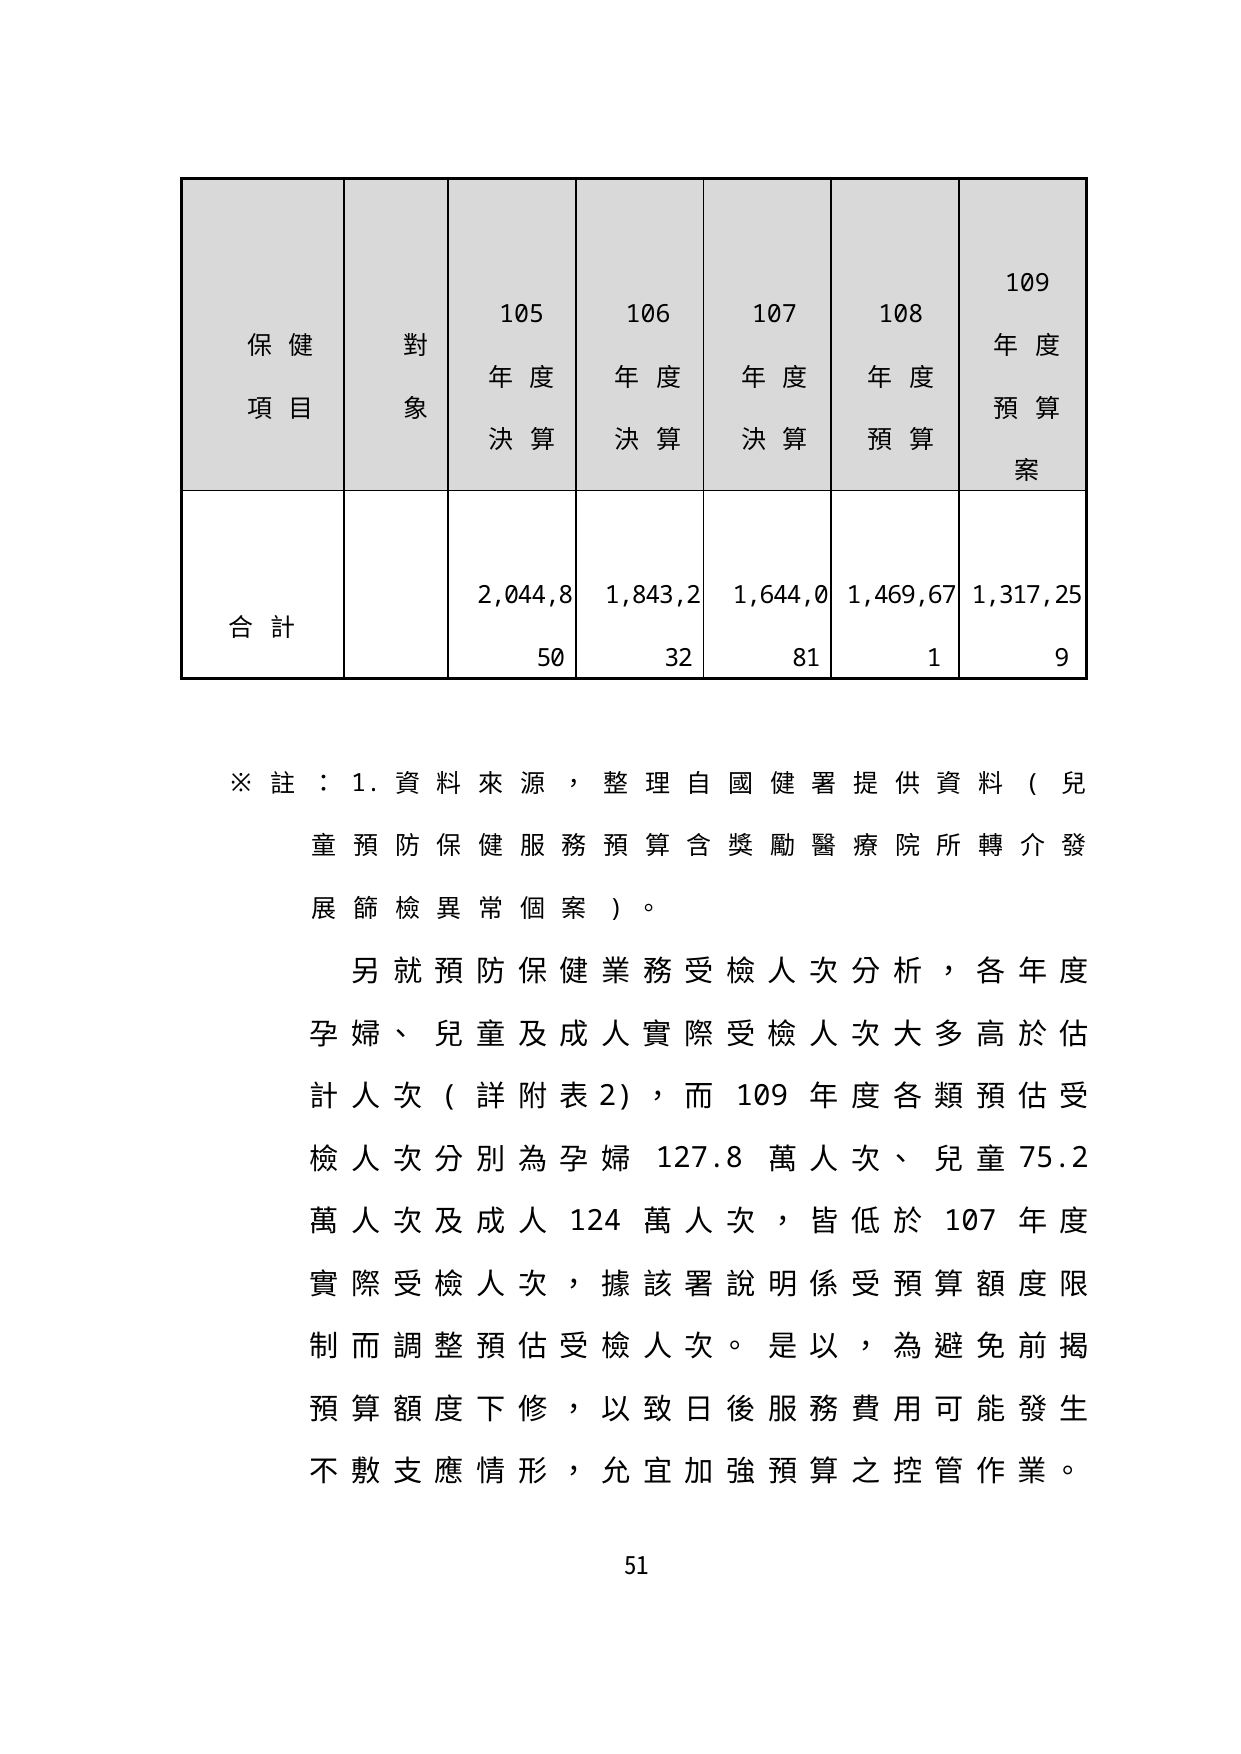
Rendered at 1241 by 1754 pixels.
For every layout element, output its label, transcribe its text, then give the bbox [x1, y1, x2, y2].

table_cell 2,044,850 [449, 491, 575, 677]
table_header 對象 [345, 180, 447, 490]
table_cell 1,317,259 [960, 491, 1085, 677]
table_header 109年度 預算案 [960, 180, 1085, 490]
table_cell 1,644,081 [704, 491, 830, 677]
table_header 108年度 預算 [832, 180, 958, 490]
table_header 106年度 決算 [577, 180, 703, 490]
table_header 保健項目 [183, 180, 343, 490]
table_cell 1,843,232 [577, 491, 703, 677]
table_header 107年度 決算 [704, 180, 830, 490]
table_cell 1,469,671 [832, 491, 958, 677]
table_cell 合計 [183, 491, 343, 677]
text 另就預防保健業務受檢人次分析，各年度孕婦、兒童及成人實際受檢人次大多高於估計人次(詳附表2)，而109年度各類預估受檢人次分別為孕婦127.8萬人次、兒童75.2萬人次及成人124萬人次，皆低於107年度實際受檢人次，據該署說明係受預算額度限制而調整預估受檢人次。是以，為避免前揭預算額度下修，以致日後服務費用可能發生不敷支應情形，允宜加強預算之控管作業。 [267, 927, 1095, 1490]
table_cell [345, 491, 447, 677]
text ※註：1.資料來源，整理自國健署提供資料(兒童預防保健服務預算含獎勵醫療院所轉介發展篩檢異常個案)。 [179, 740, 1095, 927]
table_header 105年度 決算 [449, 180, 575, 490]
